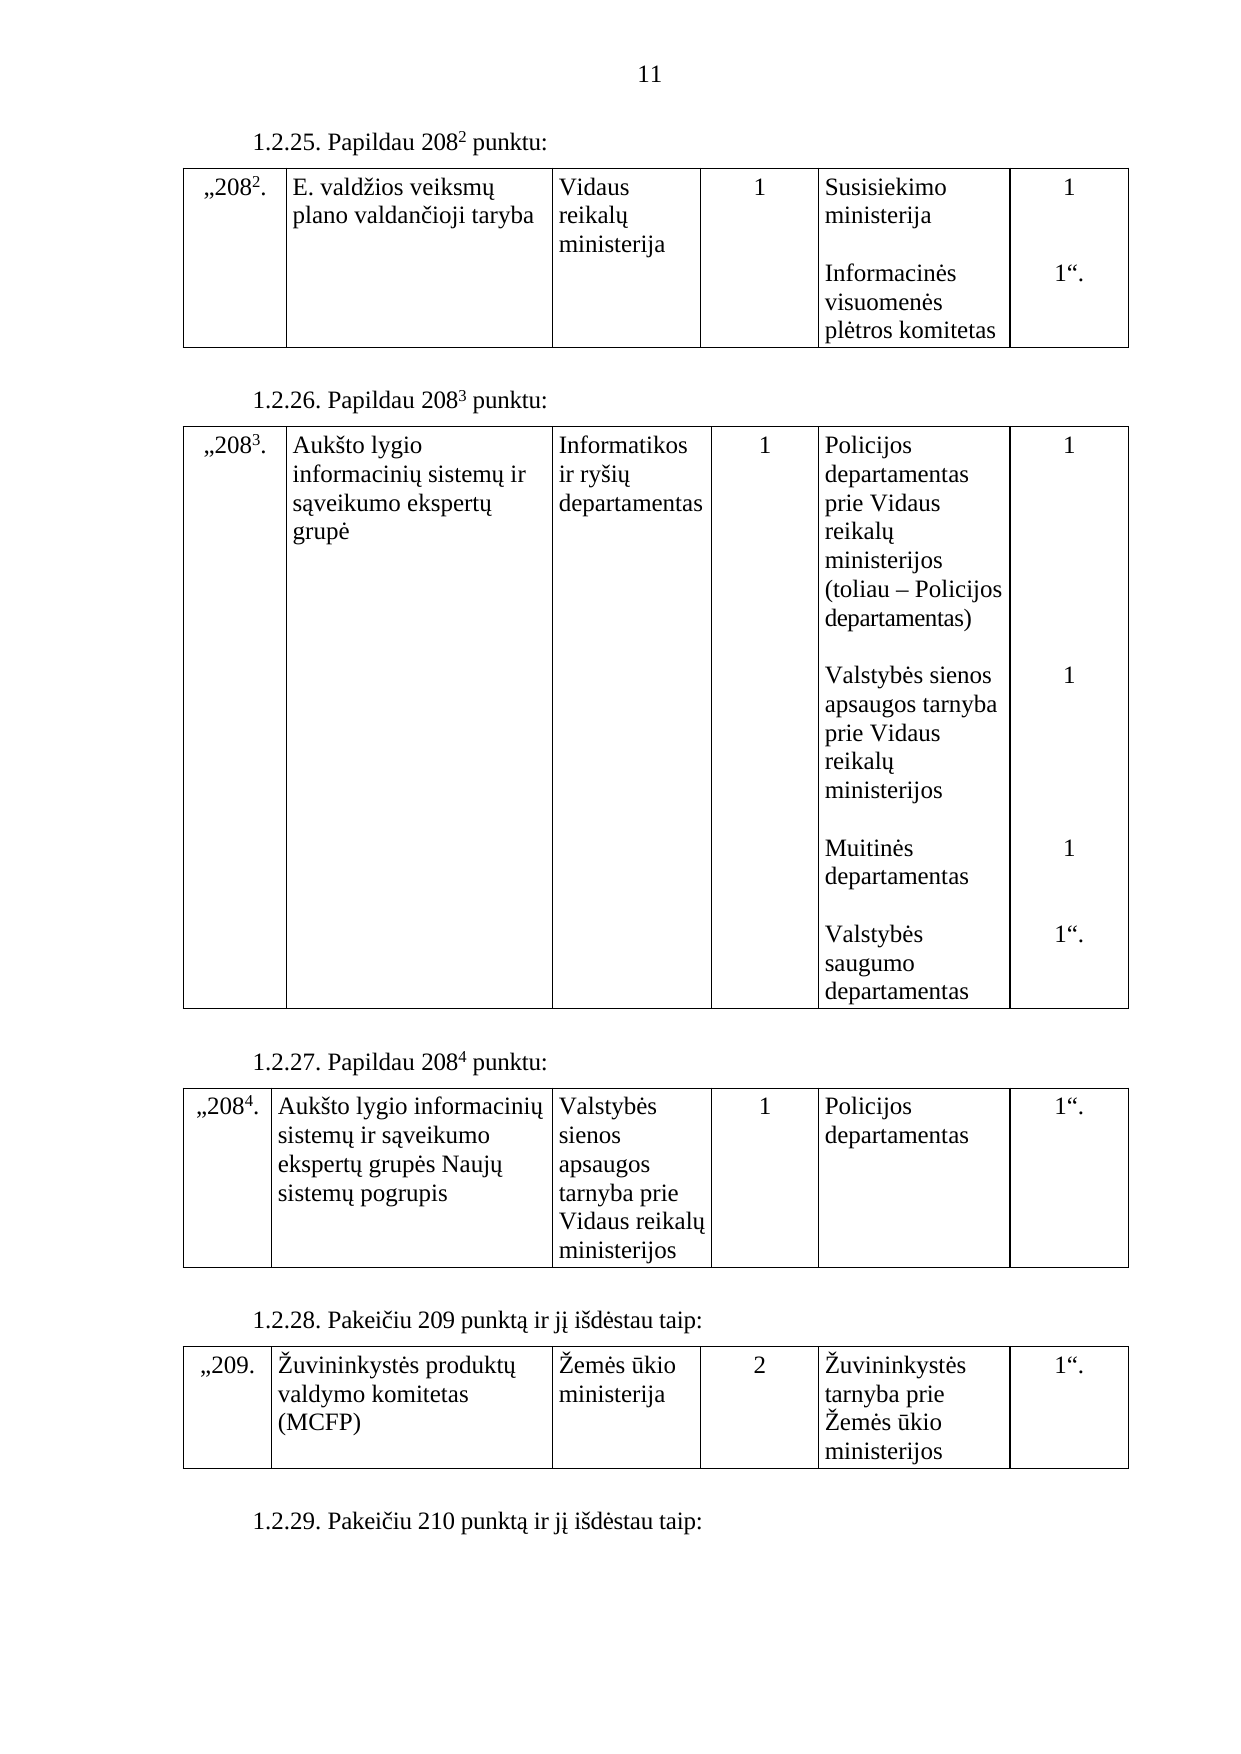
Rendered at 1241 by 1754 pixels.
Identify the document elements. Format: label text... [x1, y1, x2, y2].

table_header „2083. [184, 427, 286, 1008]
text 1.2.26. Papildau 2083 punktu: [177, 377, 1122, 414]
table_header 1“. [1011, 1089, 1128, 1267]
table_header Žuvininkystės tarnyba prie Žemės ūkio ministerijos [819, 1347, 1009, 1468]
table_header 1 [712, 427, 818, 1008]
table_header Valstybės sienos apsaugos tarnyba prie Vidaus reikalų ministerijos [553, 1089, 711, 1267]
table_header 1 [701, 169, 818, 347]
table_header „2082. [184, 169, 286, 347]
table_header 1 [712, 1089, 818, 1267]
text 1.2.25. Papildau 2082 punktu: [177, 118, 1122, 156]
table_header Vidaus reikalų ministerija [553, 169, 700, 347]
table_header „209. [184, 1347, 271, 1468]
table_header Policijos departamentas prie Vidaus reikalų ministerijos (toliau – Policijos departamentas) Valstybės sienos apsaugos tarnyba prie Vidaus reikalų ministerijos Muitinės departamentas Valstybės saugumo departamentas [819, 427, 1009, 1008]
table_header Policijos departamentas [819, 1089, 1009, 1267]
text 1.2.27. Papildau 2084 punktu: [177, 1038, 1122, 1075]
text 1.2.29. Pakeičiu 210 punktą ir jį išdėstau taip: [177, 1498, 1122, 1535]
table_header E. valdžios veiksmų plano valdančioji taryba [287, 169, 552, 347]
table_header 1 1 1 1“. [1011, 427, 1128, 1008]
table_header „2084. [184, 1089, 271, 1267]
text 1.2.28. Pakeičiu 209 punktą ir jį išdėstau taip: [177, 1297, 1122, 1334]
table_header Aukšto lygio informacinių sistemų ir sąveikumo ekspertų grupės Naujų sistemų pogrupis [272, 1089, 552, 1267]
table_header Žemės ūkio ministerija [553, 1347, 700, 1468]
table_header Aukšto lygio informacinių sistemų ir sąveikumo ekspertų grupė [287, 427, 552, 1008]
table_header 1“. [1011, 1347, 1128, 1468]
table_header 1 1“. [1011, 169, 1128, 347]
table_header Žuvininkystės produktų valdymo komitetas (MCFP) [272, 1347, 552, 1468]
table_header Susisiekimo ministerija Informacinės visuomenės plėtros komitetas [819, 169, 1009, 347]
table_header Informatikos ir ryšių departamentas [553, 427, 711, 1008]
table_header 2 [701, 1347, 818, 1468]
